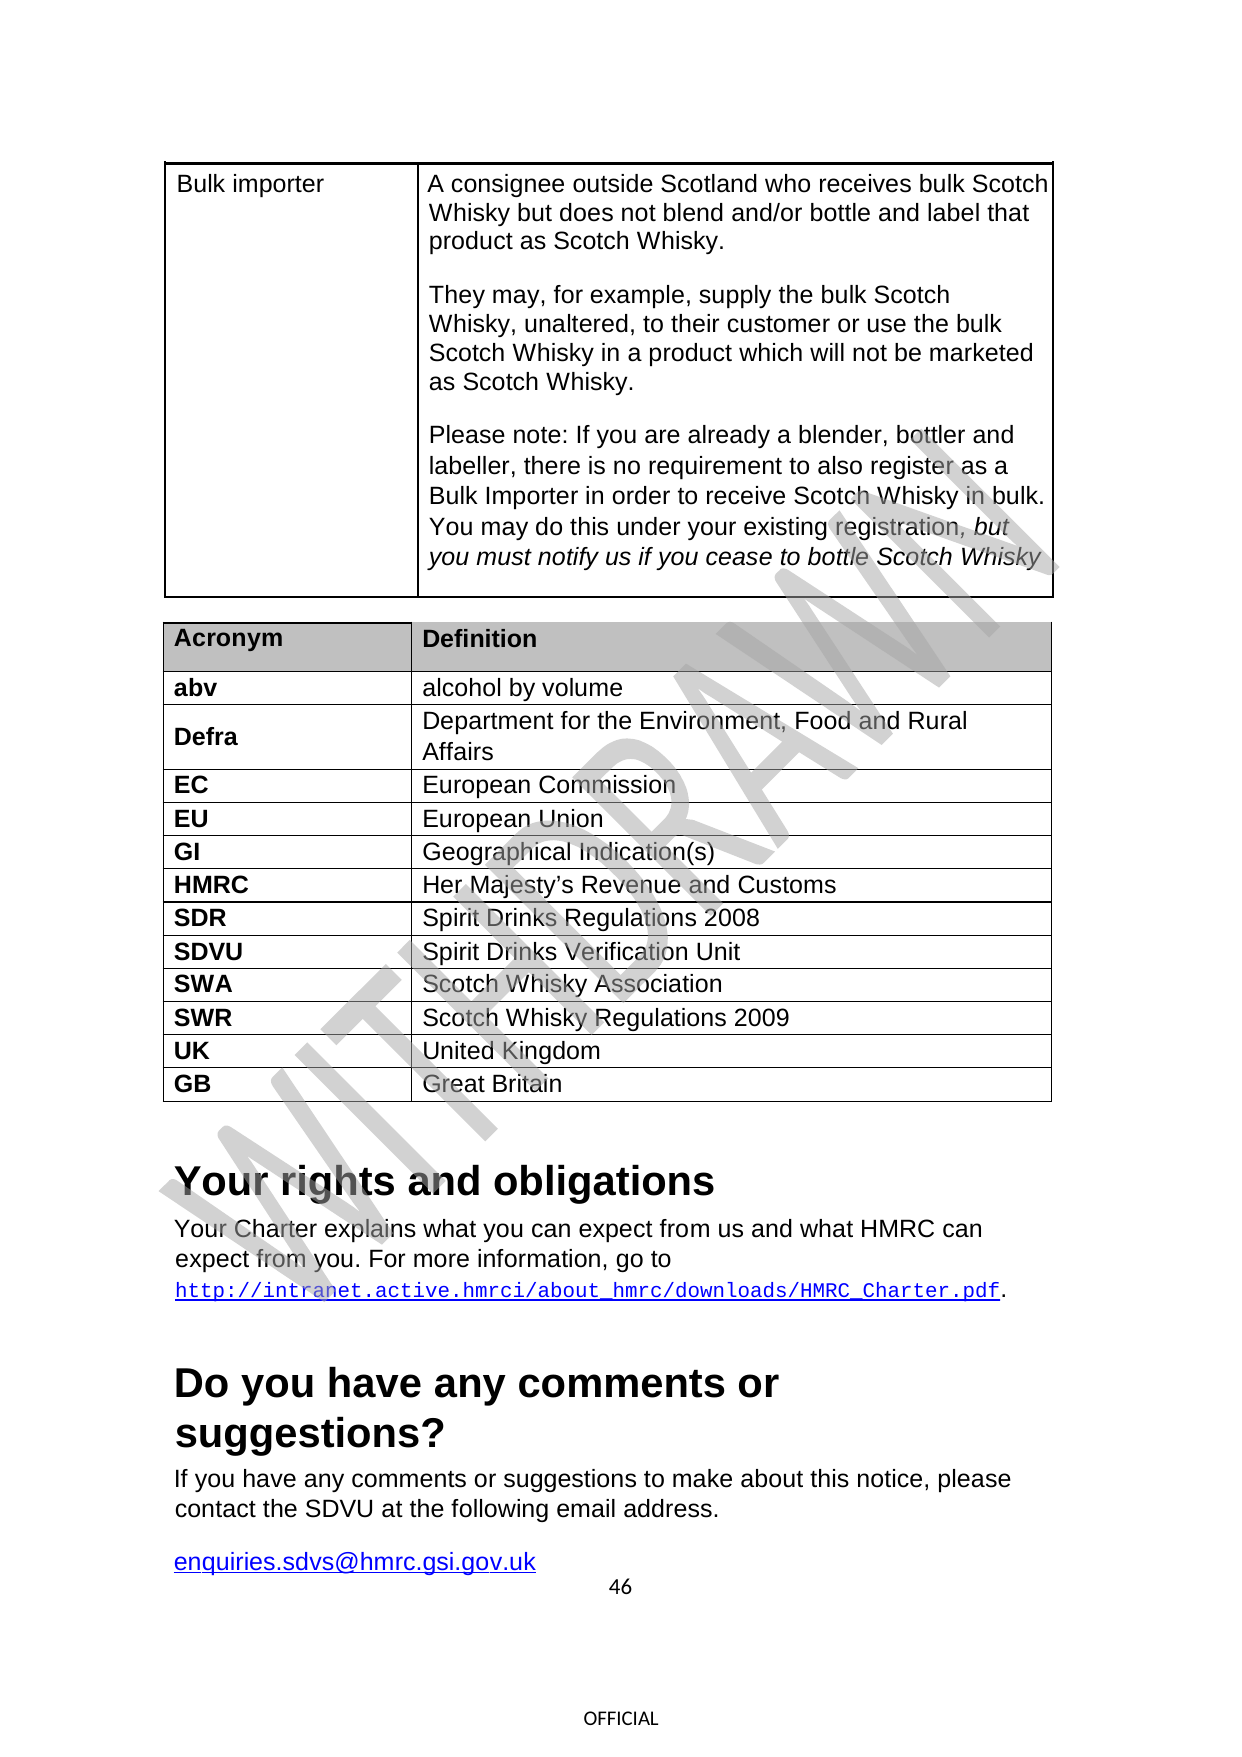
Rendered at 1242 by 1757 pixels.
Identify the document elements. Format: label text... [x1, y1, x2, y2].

table_cell Scotch Whisky Regulations 2009 [585, 1002, 1051, 1034]
table_cell Her Majesty’s Revenue and Customs [412, 869, 520, 901]
text They may, for example, supply the bulk Scotch Whisky, unaltered, to their customer or use the bulk Scotch Whisky in a product which will not be marketed as Scotch Whisky. [429, 280, 1038, 396]
table_cell alcohol by volume [412, 672, 689, 704]
table_cell HMRC [164, 869, 411, 901]
table_cell Spirit Drinks Verification Unit [519, 936, 587, 968]
text Bulk importer [176, 170, 417, 255]
text Your Charter explains what you can expect from us and what HMRC can expect from you. For more information, go to http://intranet.active.hmrci/about_hmrc/downloads/HMRC_Charter.pdf. [286, 1213, 1015, 1303]
table_cell [334, 1068, 411, 1101]
table_header Acronym [164, 624, 411, 671]
table_header [872, 623, 913, 651]
table_cell SWR [164, 1002, 346, 1034]
table_cell GB [164, 1068, 282, 1101]
table_cell GI [164, 836, 411, 868]
text Your rights and obligations [173, 1156, 260, 1204]
table_cell Scotch Whisky Association [627, 969, 1051, 1001]
text Your rights and obligations [277, 1156, 336, 1194]
table_cell Scotch Whisky Association [552, 969, 620, 1001]
table_cell [624, 803, 671, 831]
table_cell Scotch Whisky Regulations 2009 [489, 1002, 589, 1034]
table_cell Scotch Whisky Association [440, 969, 502, 1000]
text Do you have any comments or suggestions? [173, 1359, 789, 1456]
text Your rights and obligations [251, 1160, 316, 1204]
table_cell Spirit Drinks Regulations 2008 [550, 903, 647, 934]
table_cell Geographical Indication(s) [412, 836, 512, 868]
table_cell Great Britain [412, 1070, 443, 1101]
table_cell [284, 1068, 339, 1101]
table_cell [702, 672, 818, 704]
table_cell [854, 672, 1051, 704]
table_cell Geographical Indication(s) [597, 836, 661, 868]
table_cell Geographical Indication(s) [514, 841, 606, 868]
table_header Definition [412, 623, 769, 671]
table_cell SWA [164, 969, 379, 1001]
table_header [822, 623, 912, 671]
table_cell Spirit Drinks Regulations 2008 [486, 903, 553, 934]
table_cell European Union [412, 803, 628, 835]
table_cell [687, 803, 768, 835]
table_cell Her Majesty’s Revenue and Customs [516, 869, 635, 901]
table_cell Scotch Whisky Association [501, 974, 556, 1001]
table_cell Spirit Drinks Verification Unit [412, 936, 513, 968]
table_cell European Commission [412, 770, 595, 802]
table_cell European Commission [678, 770, 748, 802]
table_cell EU [164, 803, 411, 835]
text Your rights and obligations [343, 1156, 1069, 1204]
table_cell Her Majesty’s Revenue and Customs [690, 869, 1051, 901]
table_cell European Commission [763, 770, 1051, 802]
table_cell Department for the Environment, Food and Rural Affairs [710, 705, 781, 769]
table_cell [377, 1002, 411, 1034]
table_cell Spirit Drinks Verification Unit [659, 936, 1051, 968]
table_cell Scotch Whisky Regulations 2009 [412, 1002, 477, 1034]
table_cell Department for the Environment, Food and Rural Affairs [756, 705, 1051, 769]
table_cell Spirit Drinks Regulations 2008 [412, 903, 489, 934]
text Please note: If you are already a blender, bottler and labeller, there is no requirement to also register as a Bulk Importer in order to receive Scotch Whisky in bulk. You may do this under your existing registration, but you must notify us if you cease to bottle Scotch Whisky [429, 420, 1049, 571]
table_cell [807, 672, 855, 704]
table_cell SDVU [164, 936, 411, 968]
table_cell Spirit Drinks Verification Unit [583, 936, 647, 968]
table_cell Defra [164, 705, 411, 769]
table_cell Spirit Drinks Regulations 2008 [659, 903, 1051, 934]
table_cell [349, 1020, 376, 1034]
table_cell Department for the Environment, Food and Rural Affairs [412, 705, 728, 769]
table_cell United Kingdom [412, 1035, 510, 1067]
text enquiries.sdvs@hmrc.gsi.gov.uk [173, 1547, 1069, 1576]
table_cell Her Majesty’s Revenue and Customs [635, 869, 694, 901]
text A consignee outside Scotland who receives bulk Scotch Whisky but does not blend and/or bottle and label that product as Scotch Whisky. [419, 170, 1052, 255]
text Your Charter explains what you can expect from us and what HMRC can expect from you. For more information, go to http://intranet.active.hmrci/about_hmrc/downloads/HMRC_Charter.pdf. [173, 1213, 324, 1303]
text If you have any comments or suggestions to make about this notice, please contact the SDVU at the following email address. [173, 1464, 1014, 1522]
table_cell Scotch Whisky Association [412, 969, 444, 1001]
table_cell EC [164, 770, 411, 802]
table_cell UK [164, 1035, 409, 1067]
table_cell Geographical Indication(s) [667, 836, 1051, 868]
table_cell abv [164, 672, 411, 704]
table_cell European Commission [601, 770, 671, 802]
table_header [916, 623, 1051, 671]
table_cell [382, 969, 411, 1001]
table_header [736, 623, 833, 671]
table_cell [771, 803, 1051, 835]
table_cell SDR [164, 903, 411, 934]
table_cell Great Britain [439, 1068, 1051, 1101]
table_cell United Kingdom [506, 1035, 1051, 1067]
